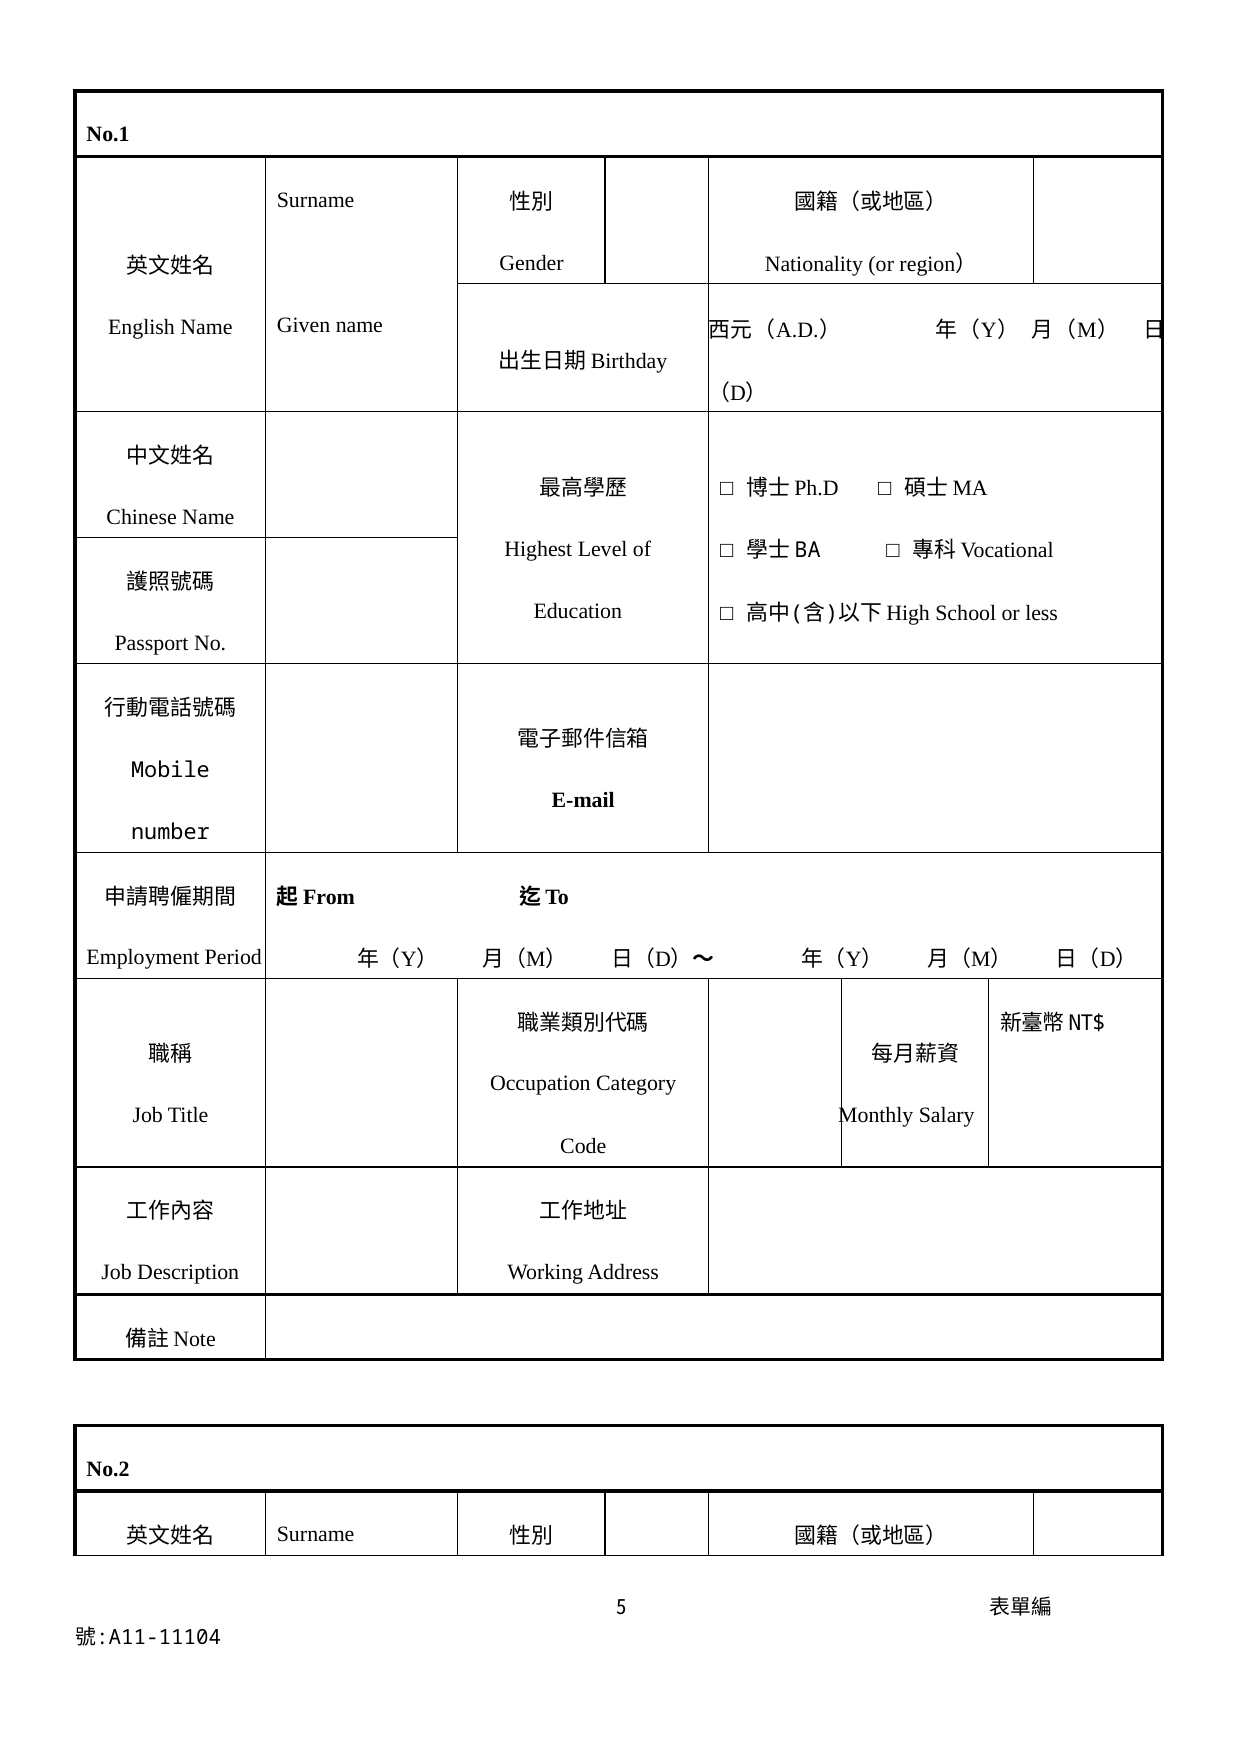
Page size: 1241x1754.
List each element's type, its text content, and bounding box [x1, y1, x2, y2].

table_cell 備註Note [77, 1296, 265, 1358]
table_cell [709, 1168, 1161, 1292]
table_cell 性別 Gender [458, 158, 604, 283]
table_cell [1034, 158, 1161, 283]
table_cell 行動電話號碼 Mobile number [77, 664, 265, 852]
table_cell Surname Given name [266, 158, 457, 411]
table_cell [266, 412, 457, 537]
table_cell 出生日期Birthday [458, 284, 708, 411]
table_cell [266, 664, 457, 852]
table_cell Surname [266, 1493, 457, 1555]
table_cell [266, 538, 457, 663]
table_cell 工作地址 Working Address [458, 1168, 708, 1292]
table_cell [266, 1296, 1161, 1358]
table_cell 職業類別代碼 Occupation Category Code [458, 979, 708, 1166]
table_cell 護照號碼 Passport No. [77, 538, 265, 663]
table_cell [709, 664, 1161, 852]
table_cell [1034, 1493, 1161, 1555]
table_cell 新臺幣NT$ [989, 979, 1161, 1166]
table_cell 西元（A.D.） 年（Y） 月（M） 日（D） [709, 284, 1161, 411]
table_cell 電子郵件信箱 E-mail [458, 664, 708, 852]
table_cell 國籍（或地區） [709, 1493, 1033, 1555]
table_cell [266, 1168, 457, 1292]
table_cell 國籍（或地區） Nationality (or region） [709, 158, 1033, 283]
table_header No.2 [77, 1427, 1161, 1489]
table_cell 英文姓名 English Name [77, 158, 265, 411]
table_cell [266, 979, 457, 1166]
table_cell 英文姓名 [77, 1493, 265, 1555]
table_cell [606, 158, 708, 283]
table_cell □ 博士Ph.D □ 碩士MA □ 學士BA □ 專科Vocational □ 高中(含)以下High School or less [709, 412, 1161, 663]
table_cell 性別 [458, 1493, 604, 1555]
table_cell 職稱 Job Title [77, 979, 265, 1166]
table_header No.1 [77, 93, 1161, 155]
table_cell 起From 迄To 年（Y） 月（M） 日（D）～ 年（Y） 月（M） 日（D） [266, 853, 1161, 978]
table_cell 工作內容 Job Description [77, 1168, 265, 1292]
table_cell [709, 979, 841, 1166]
table_cell 申請聘僱期間 Employment Period [77, 853, 265, 978]
table_cell [606, 1493, 708, 1555]
table_cell 每月薪資 Monthly Salary [842, 979, 988, 1166]
table_cell 中文姓名 Chinese Name [77, 412, 265, 537]
table_cell 最高學歷 Highest Level of Education [458, 412, 708, 663]
